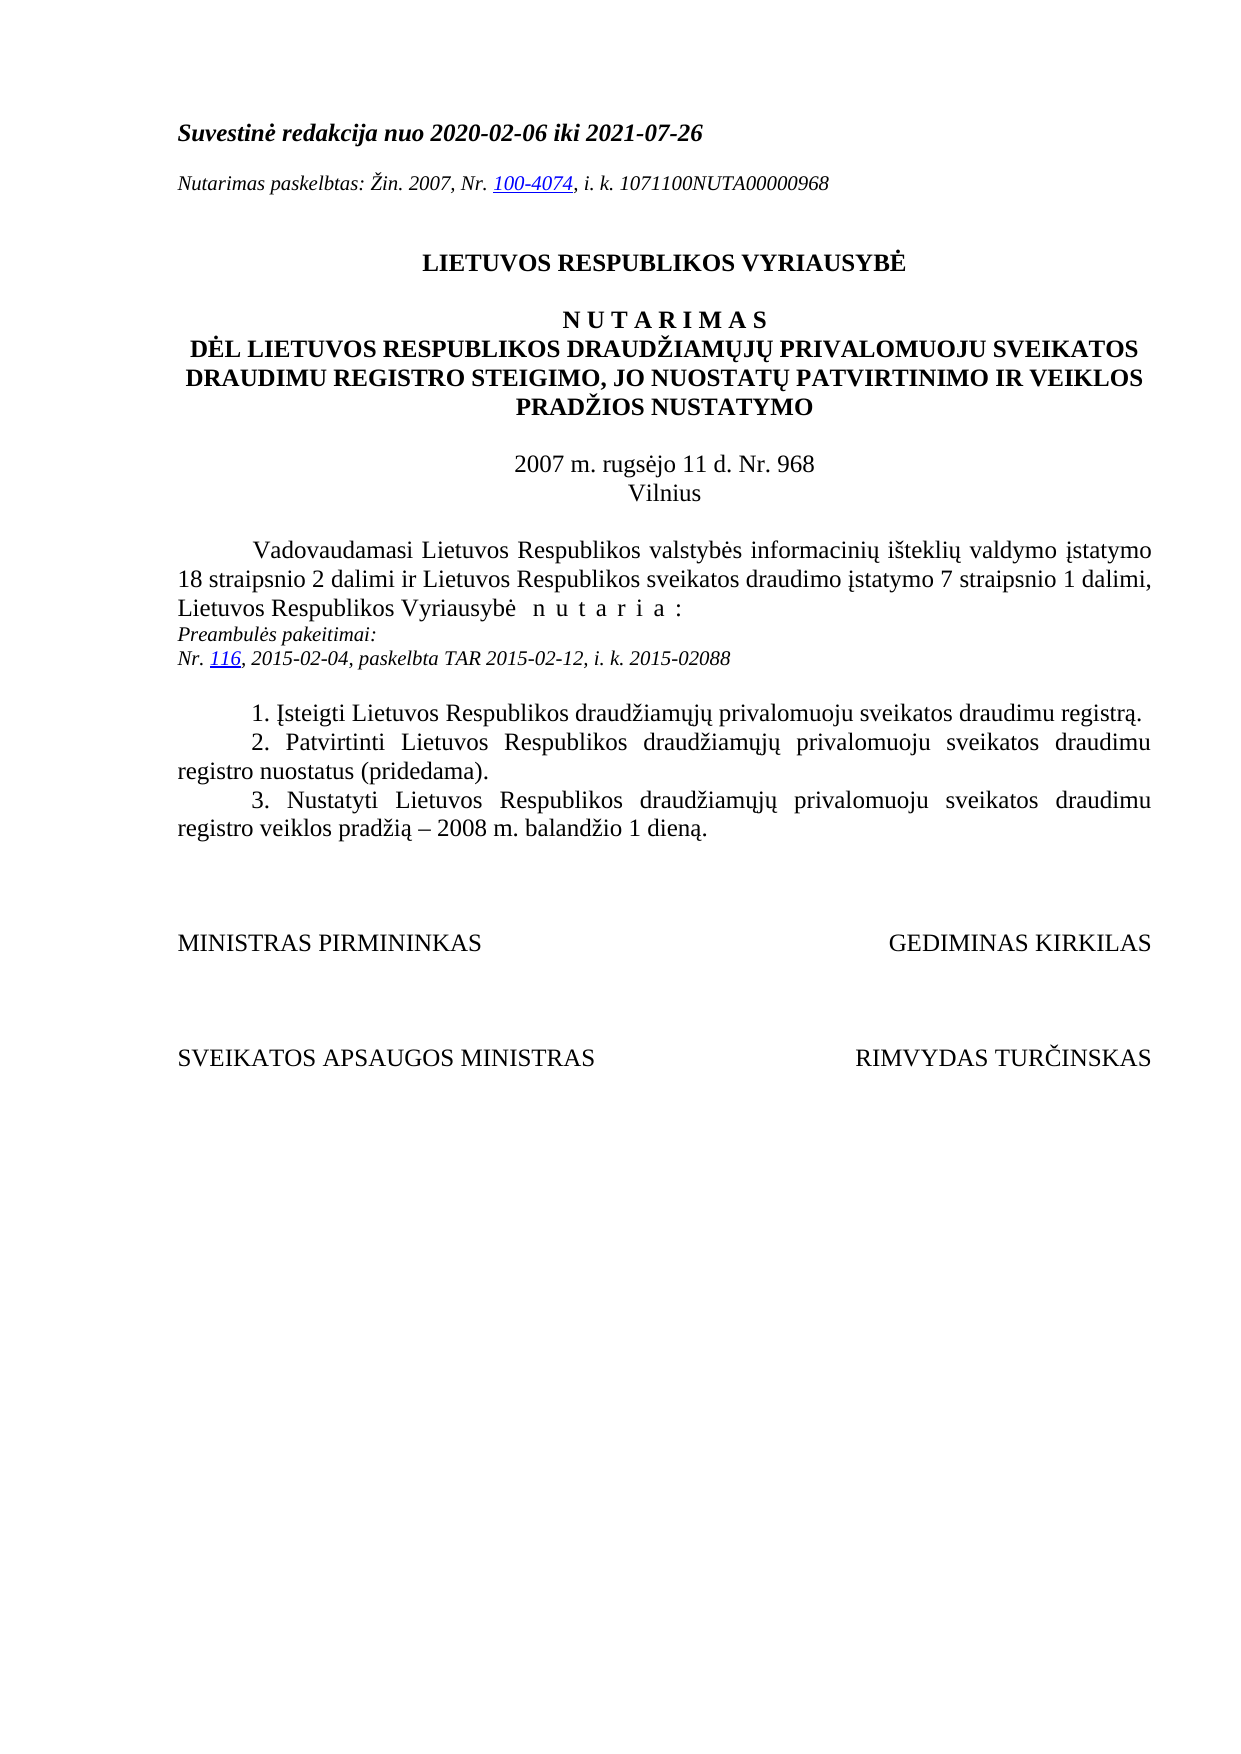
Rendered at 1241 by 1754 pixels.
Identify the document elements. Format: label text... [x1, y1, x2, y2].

text Preambulės pakeitimai: [177, 622, 1152, 646]
text 1. Įsteigti Lietuvos Respublikos draudžiamųjų privalomuoju sveikatos draudimu registrą. [177, 698, 1152, 727]
text Suvestinė redakcija nuo 2020-02-06 iki 2021-07-26 [177, 118, 1152, 147]
text Nr. 116, 2015-02-04, paskelbta TAR 2015-02-12, i. k. 2015-02088 [177, 646, 1152, 670]
text 3. Nustatyti Lietuvos Respublikos draudžiamųjų privalomuoju sveikatos draudimu registro veiklos pradžią – 2008 m. balandžio 1 dieną. [177, 785, 1152, 842]
text 2007 m. rugsėjo 11 d. Nr. 968 [177, 449, 1152, 478]
text Sveikatos apsaugos ministras Rimvydas Turčinskas [177, 1043, 1152, 1072]
text Vadovaudamasi Lietuvos Respublikos valstybės informacinių išteklių valdymo įstatymo 18 straipsnio 2 dalimi ir Lietuvos Respublikos sveikatos draudimo įstatymo 7 straipsnio 1 dalimi, Lietuvos Respublikos Vyriausybė nutaria: [177, 535, 1152, 622]
text DĖL LIETUVOS RESPUBLIKOS DRAUDŽIAMŲJŲ PRIVALOMUOJU SVEIKATOS DRAUDIMU REGISTRO STEIGIMO, JO NUOSTATŲ PATVIRTINIMO IR VEIKLOS PRADŽIOS NUSTATYMO [177, 334, 1152, 420]
text 2. Patvirtinti Lietuvos Respublikos draudžiamųjų privalomuoju sveikatos draudimu registro nuostatus (pridedama). [177, 727, 1152, 785]
text LIETUVOS RESPUBLIKOS VYRIAUSYBĖ [177, 248, 1152, 277]
text Nutarimas paskelbtas: Žin. 2007, Nr. 100-4074, i. k. 1071100NUTA00000968 [177, 171, 1152, 195]
text N U T A R I M A S [177, 305, 1152, 334]
text Vilnius [177, 478, 1152, 507]
text Ministras Pirmininkas Gediminas Kirkilas [177, 928, 1152, 957]
